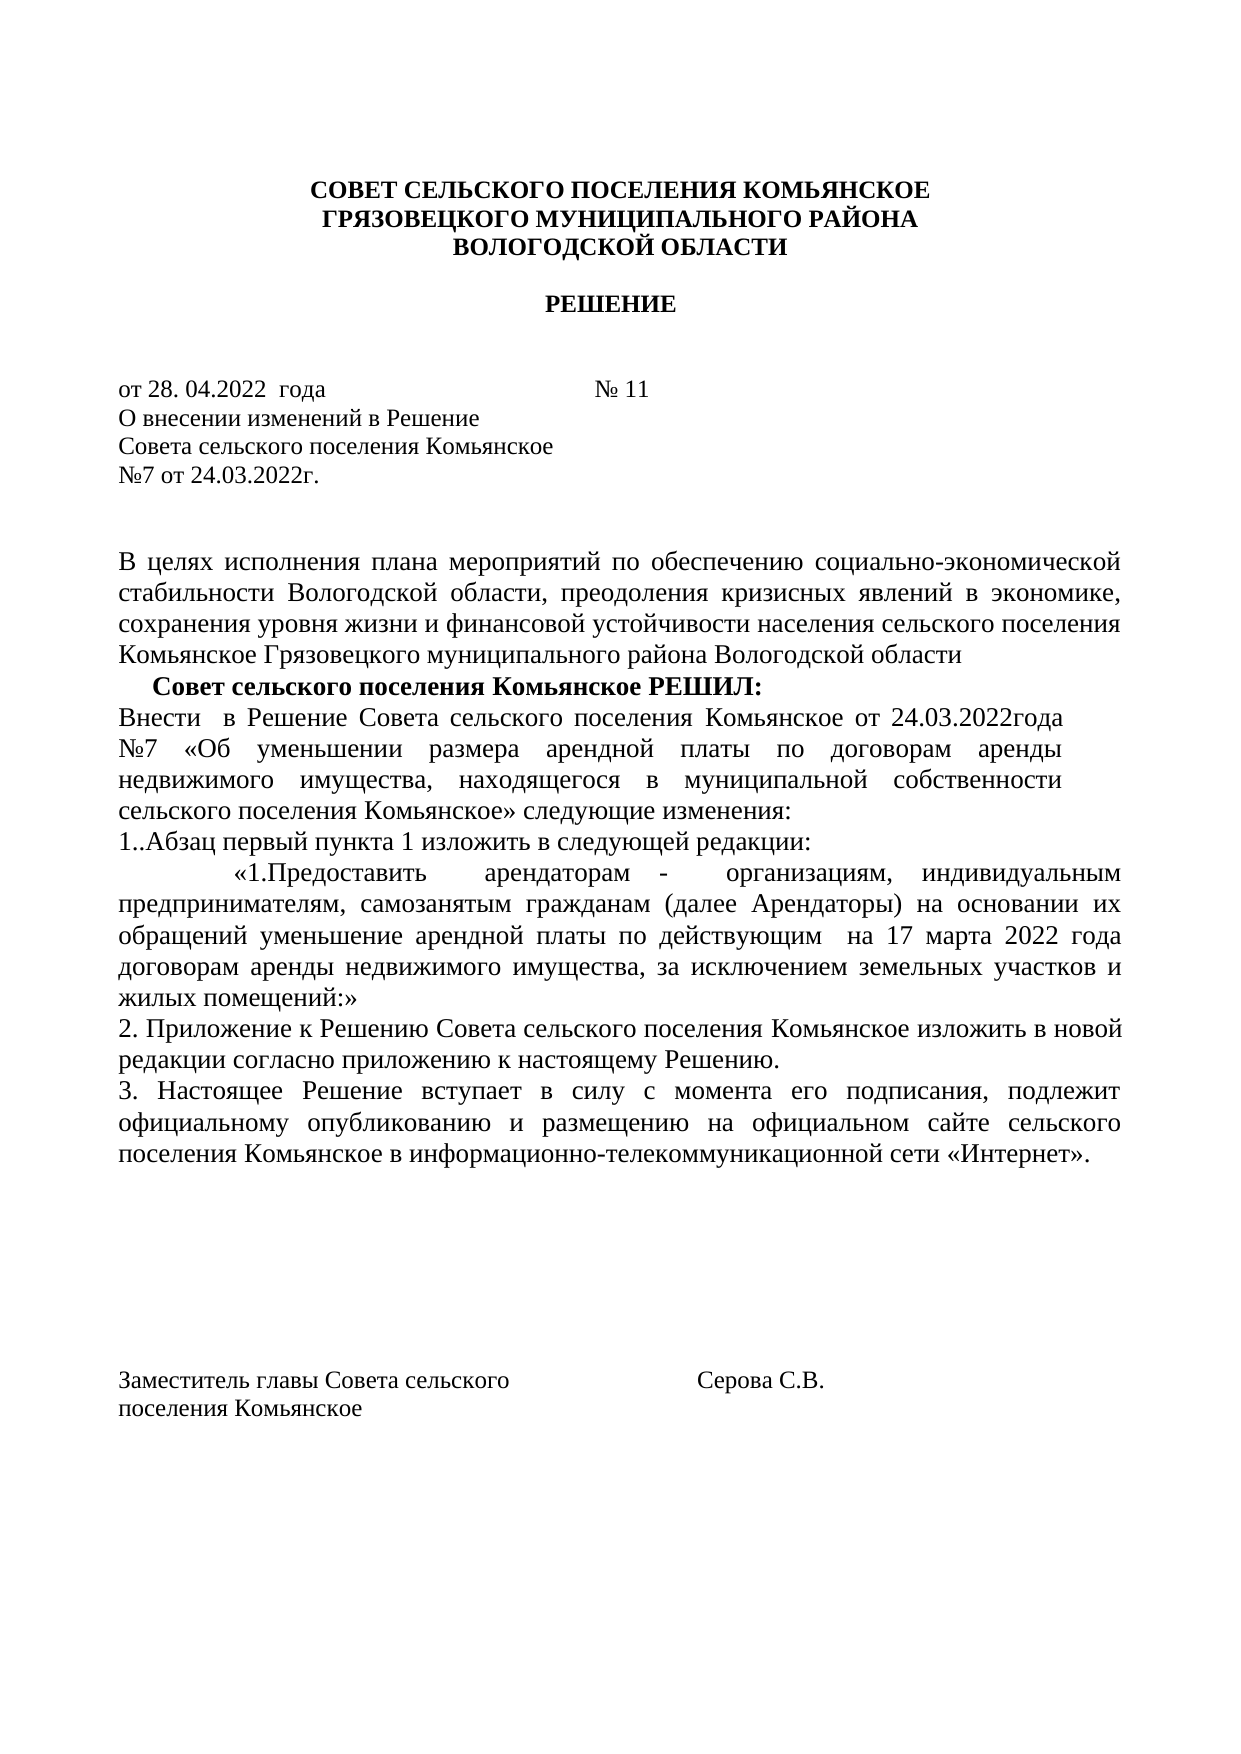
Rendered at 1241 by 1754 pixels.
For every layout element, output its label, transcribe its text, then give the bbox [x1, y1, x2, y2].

text Заместитель главы Совета сельского Серова С.В. [118, 1365, 1120, 1393]
text ГРЯЗОВЕЦКОГО МУНИЦИПАЛЬНОГО РАЙОНА [118, 204, 1122, 232]
text 3. Настоящее Решение вступает в силу с момента его подписания, подлежит официальному опубликованию и размещению на официальном сайте сельского поселения Комьянское в информационно-телекоммуникационной сети «Интернет». [118, 1074, 1122, 1168]
text О внесении изменений в Решение [118, 403, 1122, 431]
text «1.Предоставить арендаторам - организациям, индивидуальным предпринимателям, самозанятым гражданам (далее Арендаторы) на основании их обращений уменьшение арендной платы по действующим на 17 марта 2022 года договорам аренды недвижимого имущества, за исключением земельных участков и жилых помещений:» [118, 856, 1123, 1012]
text РЕШЕНИЕ [118, 289, 1122, 318]
text Совета сельского поселения Комьянское [118, 431, 1122, 460]
text Совет сельского поселения Комьянское РЕШИЛ: [118, 669, 1063, 701]
text от 28. 04.2022 года № 11 [118, 374, 1122, 403]
text №7 от 24.03.2022г. [118, 460, 1122, 489]
text 2. Приложение к Решению Совета сельского поселения Комьянское изложить в новой редакции согласно приложению к настоящему Решению. [118, 1012, 1123, 1074]
text ВОЛОГОДСКОЙ ОБЛАСТИ [118, 232, 1122, 261]
text СОВЕТ СЕЛЬСКОГО ПОСЕЛЕНИЯ КОМЬЯНСКОЕ [118, 175, 1122, 204]
text Внести в Решение Совета сельского поселения Комьянское от 24.03.2022года №7 «Об уменьшении размера арендной платы по договорам аренды недвижимого имущества, находящегося в муниципальной собственности сельского поселения Комьянское» следующие изменения: [118, 701, 1063, 825]
text В целях исполнения плана мероприятий по обеспечению социально-экономической стабильности Вологодской области, преодоления кризисных явлений в экономике, сохранения уровня жизни и финансовой устойчивости населения сельского поселения Комьянское Грязовецкого муниципального района Вологодской области [118, 545, 1122, 669]
text 1..Абзац первый пункта 1 изложить в следующей редакции: [118, 825, 1063, 856]
text поселения Комьянское [118, 1393, 1122, 1451]
